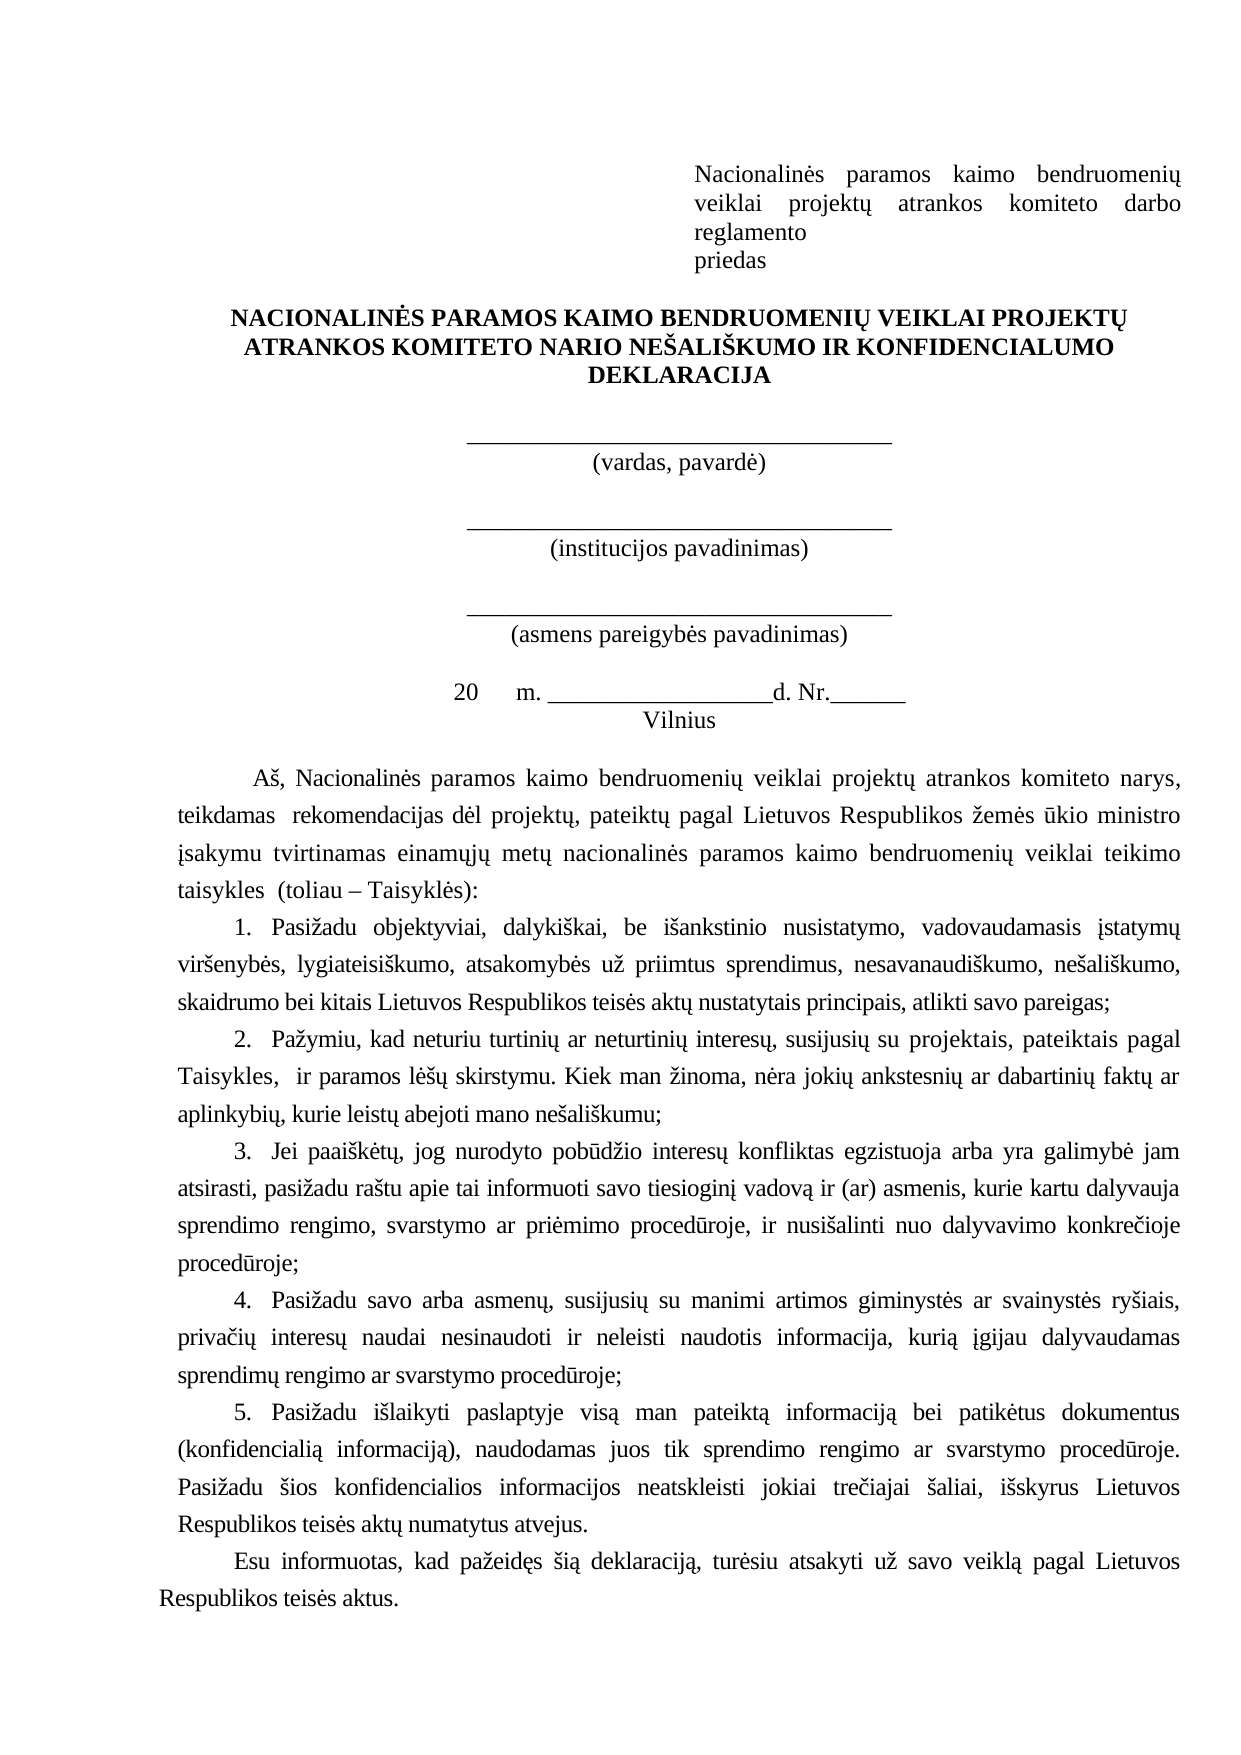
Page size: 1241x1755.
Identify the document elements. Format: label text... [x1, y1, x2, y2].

text priedas [694, 246, 1181, 274]
text (institucijos pavadinimas) [177, 533, 1181, 562]
text __________________________________ [177, 591, 1181, 619]
text Nacionalinės paramos kaimo bendruomenių veiklai projektų atrankos komiteto darbo reglamento [694, 159, 1181, 246]
text 20 m. __________________d. Nr.______ [177, 677, 1181, 706]
text (asmens pareigybės pavadinimas) [177, 619, 1181, 648]
text 4. Pasižadu savo arba asmenų, susijusių su manimi artimos giminystės ar svainystės ryšiais, privačių interesų naudai nesinaudoti ir neleisti naudotis informacija, kurią įgijau dalyvaudamas sprendimų rengimo ar svarstymo procedūroje; [177, 1285, 1181, 1388]
text __________________________________ [177, 504, 1181, 533]
text 1. Pasižadu objektyviai, dalykiškai, be išankstinio nusistatymo, vadovaudamasis įstatymų viršenybės, lygiateisiškumo, atsakomybės už priimtus sprendimus, nesavanaudiškumo, nešališkumo, skaidrumo bei kitais Lietuvos Respublikos teisės aktų nustatytais principais, atlikti savo pareigas; [177, 912, 1181, 1016]
text 3. Jei paaiškėtų, jog nurodyto pobūdžio interesų konfliktas egzistuoja arba yra galimybė jam atsirasti, pasižadu raštu apie tai informuoti savo tiesioginį vadovą ir (ar) asmenis, kurie kartu dalyvauja sprendimo rengimo, svarstymo ar priėmimo procedūroje, ir nusišalinti nuo dalyvavimo konkrečioje procedūroje; [177, 1136, 1181, 1277]
text 2. Pažymiu, kad neturiu turtinių ar neturtinių interesų, susijusių su projektais, pateiktais pagal Taisykles, ir paramos lėšų skirstymu. Kiek man žinoma, nėra jokių ankstesnių ar dabartinių faktų ar aplinkybių, kurie leistų abejoti mano nešališkumu; [177, 1024, 1181, 1127]
text Aš, Nacionalinės paramos kaimo bendruomenių veiklai projektų atrankos komiteto narys, teikdamas rekomendacijas dėl projektų, pateiktų pagal Lietuvos Respublikos žemės ūkio ministro įsakymu tvirtinamas einamųjų metų nacionalinės paramos kaimo bendruomenių veiklai teikimo taisykles (toliau – Taisyklės): [177, 763, 1181, 904]
text NACIONALINĖS Paramos kaimo bendruomenių veiklai PROJEKTŲ ATRANKOS komiteto Nario nešališkumo ir konfidencialumo DEKLARACIJA [177, 303, 1181, 389]
text __________________________________ [177, 418, 1181, 447]
text Esu informuotas, kad pažeidęs šią deklaraciją, turėsiu atsakyti už savo veiklą pagal Lietuvos Respublikos teisės aktus. [158, 1546, 1181, 1612]
text (vardas, pavardė) [177, 447, 1181, 476]
text 5. Pasižadu išlaikyti paslaptyje visą man pateiktą informaciją bei patikėtus dokumentus (konfidencialią informaciją), naudodamas juos tik sprendimo rengimo ar svarstymo procedūroje. Pasižadu šios konfidencialios informacijos neatskleisti jokiai trečiajai šaliai, išskyrus Lietuvos Respublikos teisės aktų numatytus atvejus. [177, 1397, 1181, 1538]
text Vilnius [177, 706, 1181, 734]
